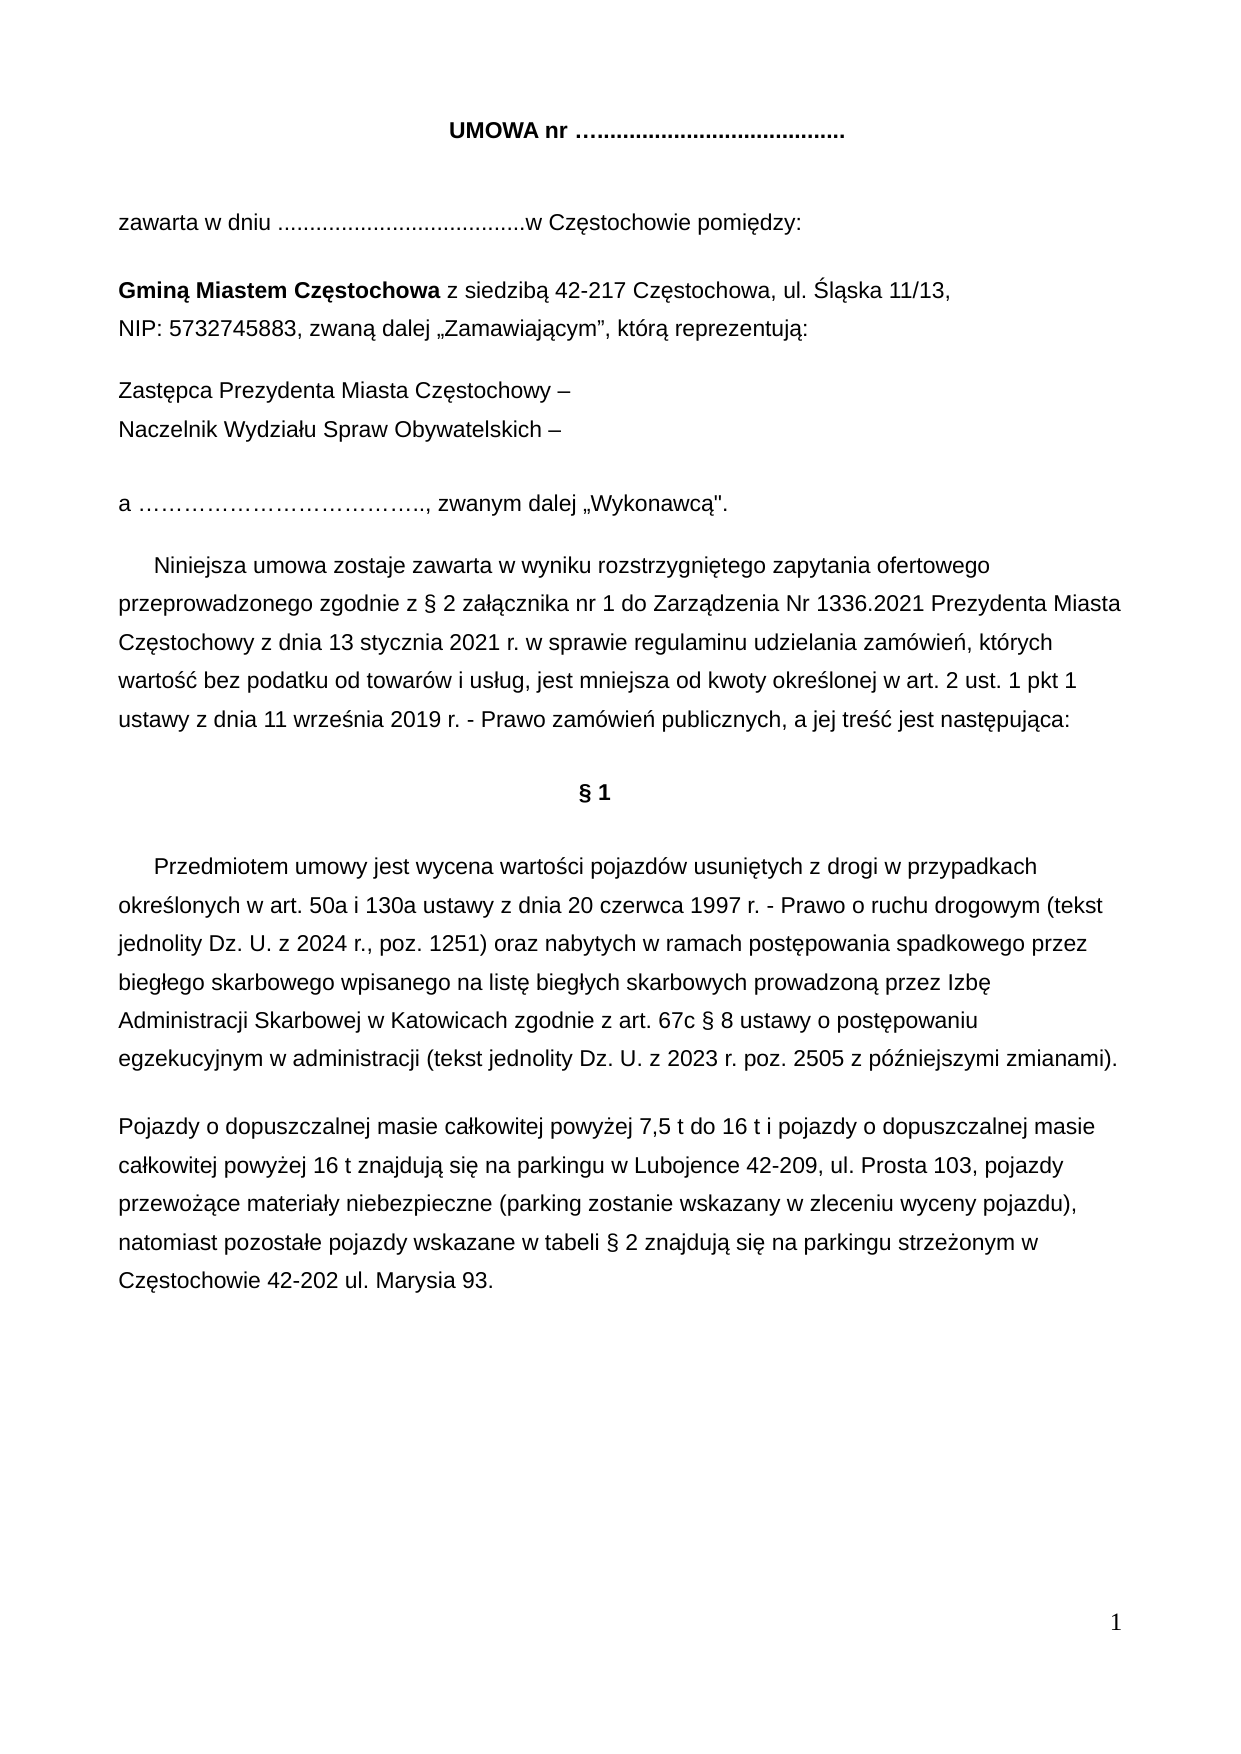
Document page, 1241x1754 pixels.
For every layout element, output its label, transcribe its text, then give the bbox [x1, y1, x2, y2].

text Naczelnik Wydziału Spraw Obywatelskich – [118, 417, 1122, 442]
text Zastępca Prezydenta Miasta Częstochowy – [118, 378, 1122, 404]
text § 1 [579, 780, 1122, 806]
text Przedmiotem umowy jest wycena wartości pojazdów usuniętych z drogi w przypadkach określonych w art. 50a i 130a ustawy z dnia 20 czerwca 1997 r. - Prawo o ruchu drogowym (tekst jednolity Dz. U. z 2024 r., poz. 1251) oraz nabytych w ramach postępowania spadkowego przez biegłego skarbowego wpisanego na listę biegłych skarbowych prowadzoną przez Izbę Administracji Skarbowej w Katowicach zgodnie z art. 67c § 8 ustawy o postępowaniu egzekucyjnym w administracji (tekst jednolity Dz. U. z 2023 r. poz. 2505 z późniejszymi zmianami). [118, 854, 1122, 1072]
text UMOWA nr …....................................... [449, 118, 1122, 144]
text a ……………………………….., zwanym dalej „Wykonawcą". [118, 490, 1122, 516]
text Pojazdy o dopuszczalnej masie całkowitej powyżej 7,5 t do 16 t i pojazdy o dopuszczalnej masie całkowitej powyżej 16 t znajdują się na parkingu w Lubojence 42-209, ul. Prosta 103, pojazdy przewożące materiały niebezpieczne (parking zostanie wskazany w zleceniu wyceny pojazdu), natomiast pozostałe pojazdy wskazane w tabeli § 2 znajdują się na parkingu strzeżonym w Częstochowie 42-202 ul. Marysia 93. [118, 1114, 1122, 1293]
text Niniejsza umowa zostaje zawarta w wyniku rozstrzygniętego zapytania ofertowego przeprowadzonego zgodnie z § 2 załącznika nr 1 do Zarządzenia Nr 1336.2021 Prezydenta Miasta Częstochowy z dnia 13 stycznia 2021 r. w sprawie regulaminu udzielania zamówień, których wartość bez podatku od towarów i usług, jest mniejsza od kwoty określonej w art. 2 ust. 1 pkt 1 ustawy z dnia 11 września 2019 r. - Prawo zamówień publicznych, a jej treść jest następująca: [118, 552, 1122, 732]
text Gminą Miastem Częstochowa z siedzibą 42-217 Częstochowa, ul. Śląska 11/13, NIP: 5732745883, zwaną dalej „Zamawiającym”, którą reprezentują: [118, 278, 1122, 342]
text zawarta w dniu .......................................w Częstochowie pomiędzy: [118, 210, 1122, 235]
